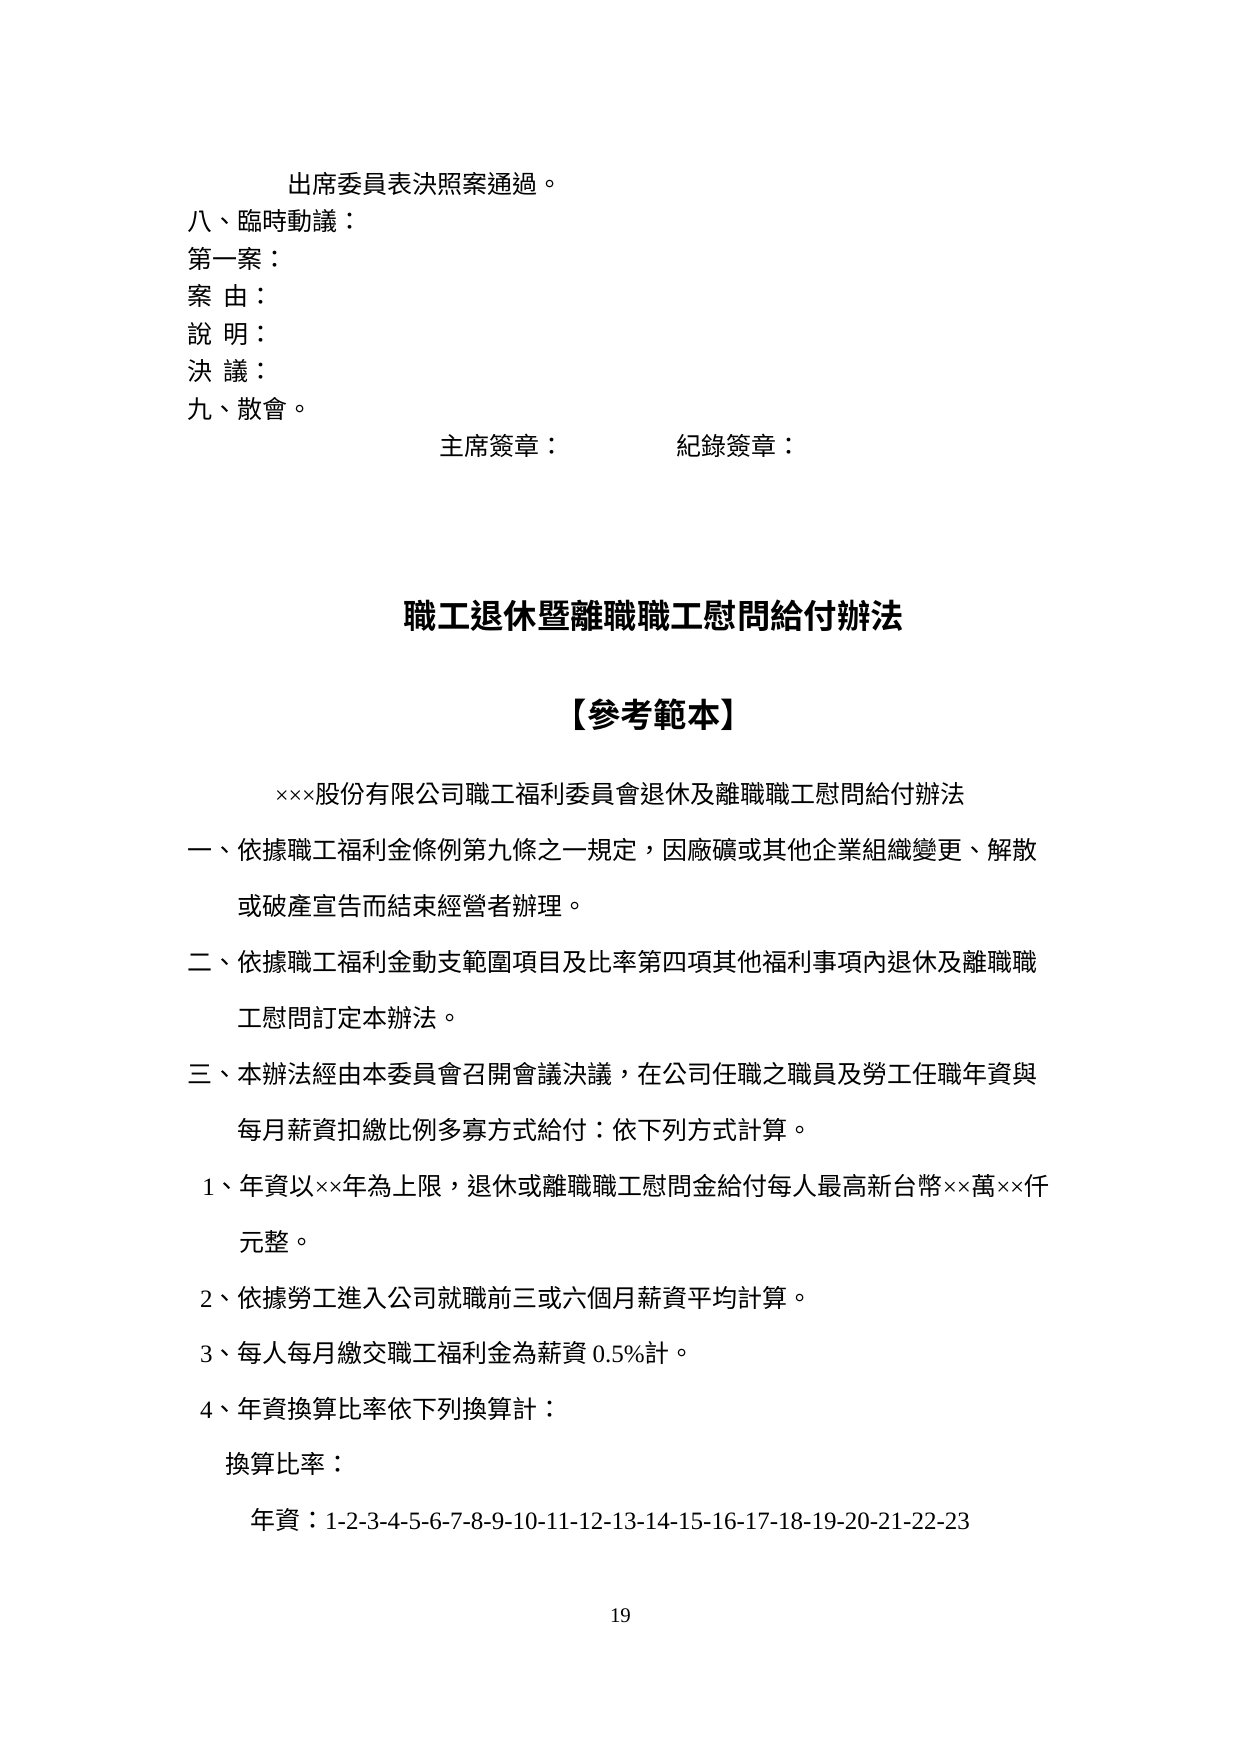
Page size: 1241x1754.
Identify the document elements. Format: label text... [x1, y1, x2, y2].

text 1、年資以××年為上限，退休或離職職工慰問金給付每人最高新台幣××萬××仟元整。 [202, 1166, 1053, 1259]
text 【參考範本】 [187, 675, 1053, 750]
text 4、年資換算比率依下列換算計： [187, 1389, 1053, 1426]
text 案 由： [187, 276, 1053, 314]
text 2、依據勞工進入公司就職前三或六個月薪資平均計算。 [187, 1277, 1053, 1315]
text 年資：1-2-3-4-5-6-7-8-9-10-11-12-13-14-15-16-17-18-19-20-21-22-23 [187, 1500, 1053, 1537]
text 三、本辦法經由本委員會召開會議決議，在公司任職之職員及勞工任職年資與每月薪資扣繳比例多寡方式給付：依下列方式計算。 [187, 1054, 1053, 1147]
text 二、依據職工福利金動支範圍項目及比率第四項其他福利事項內退休及離職職工慰問訂定本辦法。 [187, 942, 1053, 1036]
text 決 議： [187, 351, 1053, 389]
text 八、臨時動議： [187, 201, 1053, 239]
text 換算比率： [187, 1444, 1053, 1482]
text 主席簽章： 紀錄簽章： [187, 426, 1053, 464]
text 說 明： [187, 314, 1053, 351]
text 九、散會。 [187, 389, 1053, 426]
text ×××股份有限公司職工福利委員會退休及離職職工慰問給付辦法 [187, 774, 1053, 812]
text 職工退休暨離職職工慰問給付辦法 [187, 576, 1053, 651]
text 第一案： [187, 239, 1053, 276]
text 3、每人每月繳交職工福利金為薪資0.5%計。 [187, 1333, 1053, 1371]
text 出席委員表決照案通過。 [187, 164, 1053, 201]
text 一、依據職工福利金條例第九條之一規定，因廠礦或其他企業組織變更、解散或破產宣告而結束經營者辦理。 [187, 830, 1053, 924]
